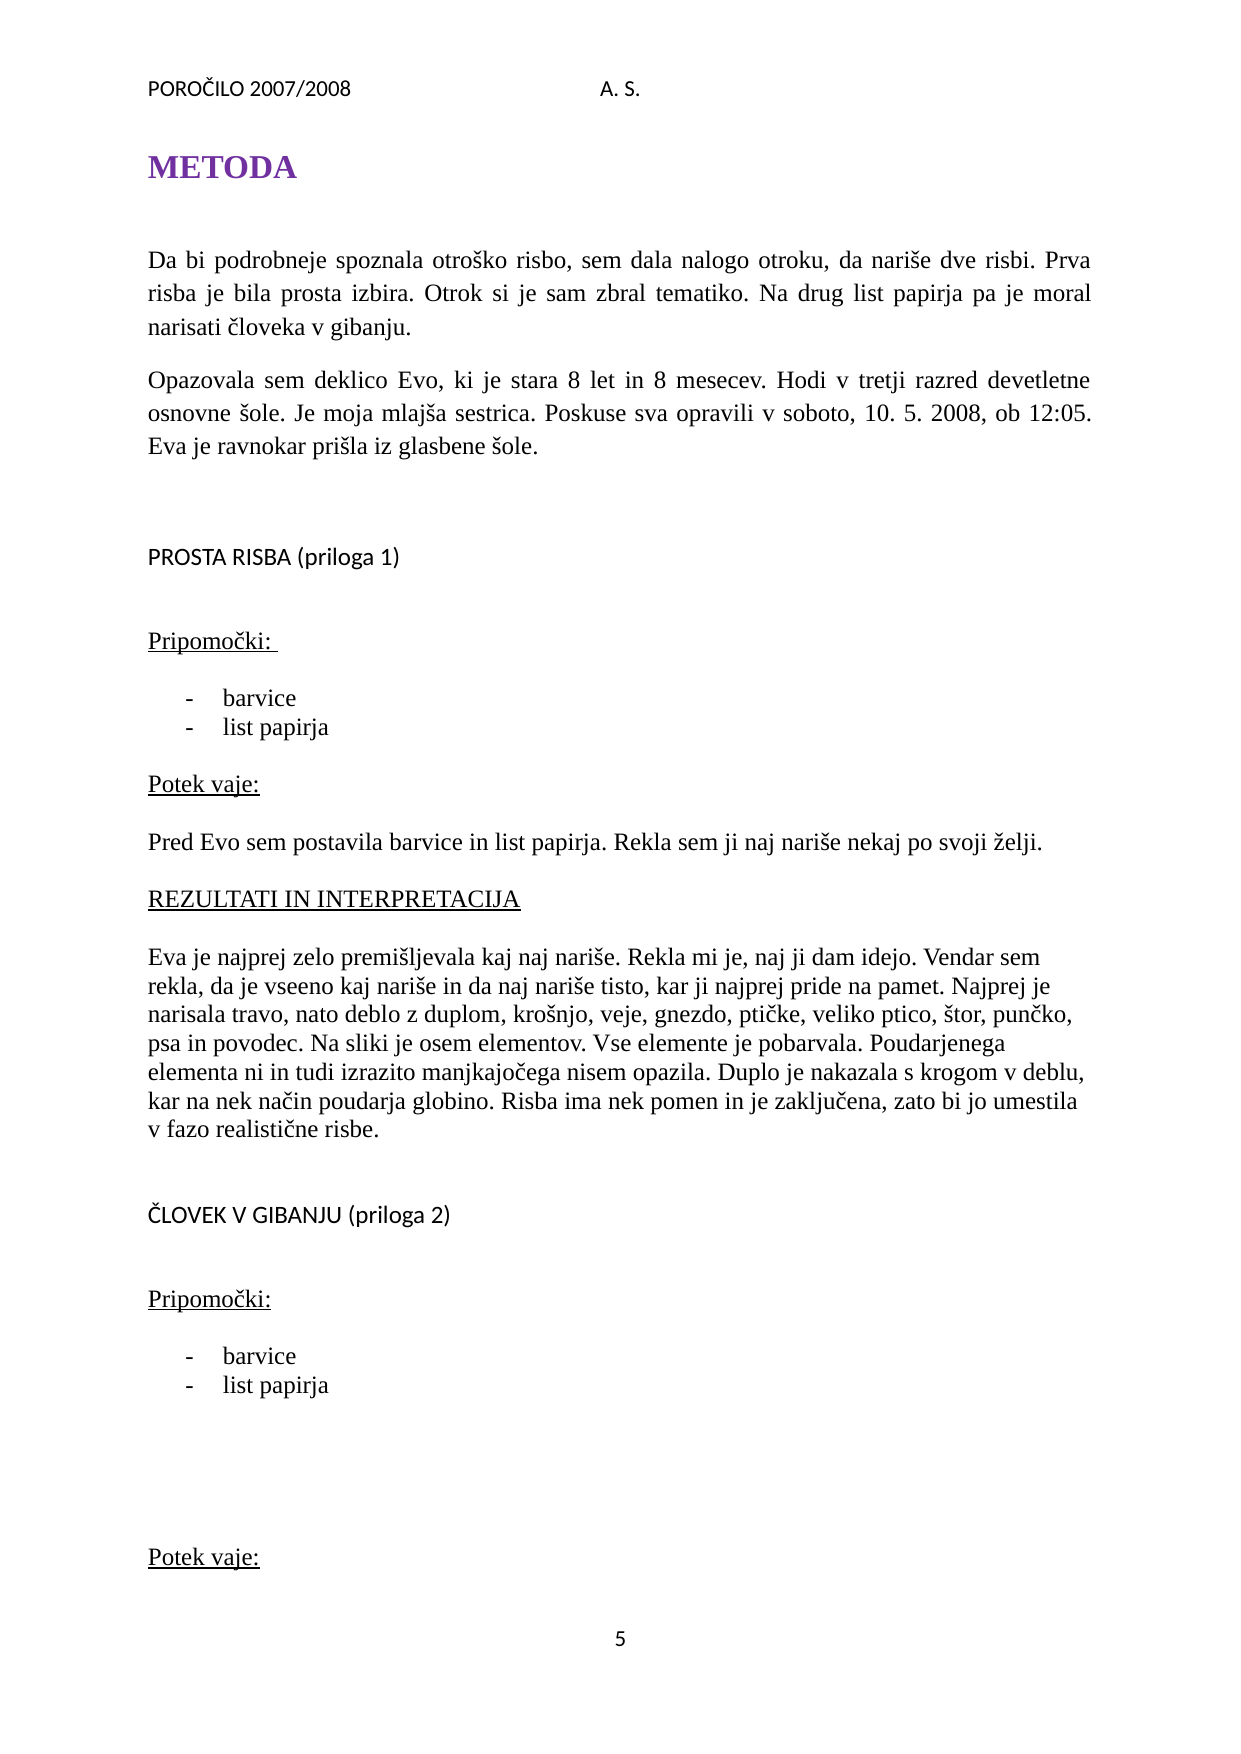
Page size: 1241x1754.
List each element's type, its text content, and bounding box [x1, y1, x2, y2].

subtitle METODA [148, 148, 1093, 186]
list barvice [185, 683, 1093, 712]
subtitle PROSTA RISBA (priloga 1) [148, 541, 1093, 572]
text REZULTATI IN INTERPRETACIJA [148, 884, 1093, 913]
text Pripomočki: [148, 626, 1093, 654]
text Eva je najprej zelo premišljevala kaj naj nariše. Rekla mi je, naj ji dam idejo. Vendar sem rekla, da je vseeno kaj nariše in da naj nariše tisto, kar ji najprej pride na pamet. Najprej je narisala travo, nato deblo z duplom, krošnjo, veje, gnezdo, ptičke, veliko ptico, štor, punčko, psa in povodec. Na sliki je osem elementov. Vse elemente je pobarvala. Poudarjenega elementa ni in tudi izrazito manjkajočega nisem opazila. Duplo je nakazala s krogom v deblu, kar na nek način poudarja globino. Risba ima nek pomen in je zaključena, zato bi jo umestila v fazo realistične risbe. [148, 942, 1093, 1143]
text Potek vaje: [148, 1542, 1093, 1571]
text Potek vaje: [148, 769, 1093, 798]
subtitle ČLOVEK V GIBANJU (priloga 2) [148, 1199, 1093, 1229]
text Pred Evo sem postavila barvice in list papirja. Rekla sem ji naj nariše nekaj po svoji želji. [148, 827, 1093, 856]
list list papirja [185, 712, 1093, 741]
text Opazovala sem deklico Evo, ki je stara 8 let in 8 mesecev. Hodi v tretji razred devetletne osnovne šole. Je moja mlajša sestrica. Poskuse sva opravili v soboto, 10. 5. 2008, ob 12:05. Eva je ravnokar prišla iz glasbene šole. [148, 365, 1093, 460]
list barvice [185, 1341, 1093, 1370]
list list papirja [185, 1370, 1093, 1399]
text Da bi podrobneje spoznala otroško risbo, sem dala nalogo otroku, da nariše dve risbi. Prva risba je bila prosta izbira. Otrok si je sam zbral tematiko. Na drug list papirja pa je moral narisati človeka v gibanju. [148, 246, 1093, 340]
text Pripomočki: [148, 1284, 1093, 1312]
